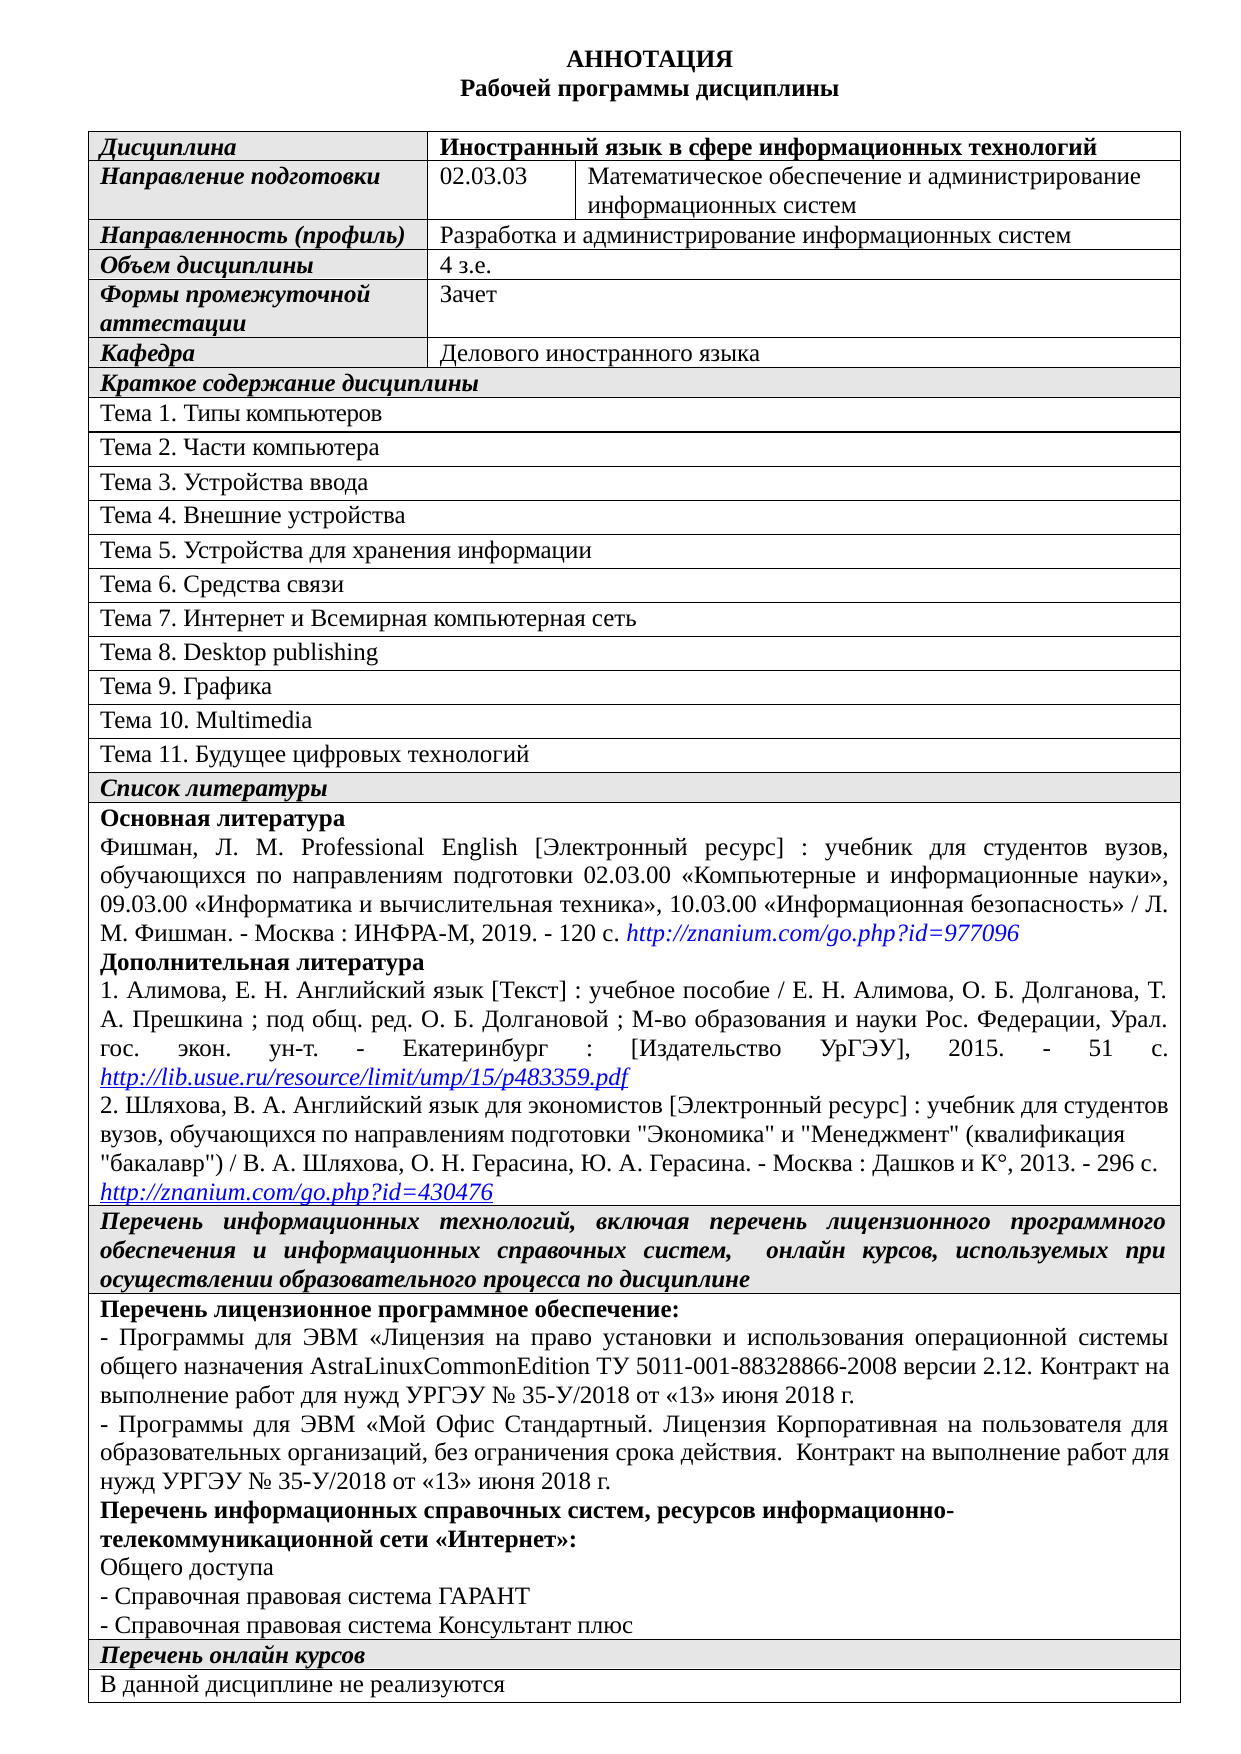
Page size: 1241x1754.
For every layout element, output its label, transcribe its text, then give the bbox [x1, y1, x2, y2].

table_cell Перечень лицензионное программное обеспечение: - Программы для ЭВМ «Лицензия на право установки и использования операционной системы общего назначения AstraLinuxCommonEdition ТУ 5011-001-88328866-2008 версии 2.12. Контракт на выполнение работ для нужд УРГЭУ № 35-У/2018 от «13» июня 2018 г. - Программы для ЭВМ «Мой Офис Стандартный. Лицензия Корпоративная на пользователя для образовательных организаций, без ограничения срока действия. Контракт на выполнение работ для нужд УРГЭУ № 35-У/2018 от «13» июня 2018 г. Перечень информационных справочных систем, ресурсов информационно-телекоммуникационной сети «Интернет»: Общего доступа - Справочная правовая система ГАРАНТ - Справочная правовая система Консультант плюс [89, 1294, 1180, 1639]
table_cell Перечень информационных технологий, включая перечень лицензионного программного обеспечения и информационных справочных систем, онлайн курсов, используемых при осуществлении образовательного процесса по дисциплине [89, 1206, 1180, 1293]
text Рабочей программы дисциплины [118, 73, 1181, 102]
table_cell Разработка и администрирование информационных систем [428, 220, 1180, 249]
table_cell Тема 3. Устройства ввода [89, 467, 1180, 499]
table_cell Тема 2. Части компьютера [89, 433, 1180, 466]
table_cell 4 з.е. [428, 250, 1180, 278]
table_cell Зачет [428, 280, 1180, 337]
table_cell Математическое обеспечение и администрирование информационных систем [576, 161, 1180, 219]
table_cell Кафедра [89, 338, 427, 367]
table_cell Тема 11. Будущее цифровых технологий [89, 739, 1180, 772]
table_cell Формы промежуточной аттестации [89, 280, 427, 337]
table_cell Список литературы [89, 773, 1180, 802]
table_cell Краткое содержание дисциплины [89, 368, 1180, 397]
table_cell В данной дисциплине не реализуются [89, 1670, 1180, 1702]
table_cell Направленность (профиль) [89, 220, 427, 249]
table_cell Тема 1. Типы компьютеров [89, 398, 1180, 431]
table_header Иностранный язык в сфере информационных технологий [428, 132, 1180, 160]
table_cell 02.03.03 [428, 161, 575, 219]
table_header Дисциплина [89, 132, 427, 160]
table_cell Объем дисциплины [89, 250, 427, 278]
table_cell Направление подготовки [89, 161, 427, 219]
table_cell Делового иностранного языка [428, 338, 1180, 367]
table_cell Тема 7. Интернет и Всемирная компьютерная сеть [89, 603, 1180, 636]
text АННОТАЦИЯ [118, 44, 1181, 73]
table_cell Тема 10. Multimedia [89, 705, 1180, 738]
table_cell Тема 4. Внешние устройства [89, 501, 1180, 534]
table_cell Основная литература Фишман, Л. М. Professional English [Электронный ресурс] : учебник для студентов вузов, обучающихся по направлениям подготовки 02.03.00 «Компьютерные и информационные науки», 09.03.00 «Информатика и вычислительная техника», 10.03.00 «Информационная безопасность» / Л. М. Фишман. - Москва : ИНФРА-М, 2019. - 120 с. http://znanium.com/go.php?id=977096 Дополнительная литература 1. Алимова, Е. Н. Английский язык [Текст] : учебное пособие / Е. Н. Алимова, О. Б. Долганова, Т. А. Прешкина ; под общ. ред. О. Б. Долгановой ; М-во образования и науки Рос. Федерации, Урал. гос. экон. ун-т. - Екатеринбург : [Издательство УрГЭУ], 2015. - 51 с. http://lib.usue.ru/resource/limit/ump/15/p483359.pdf 2. Шляхова, В. А. Английский язык для экономистов [Электронный ресурс] : учебник для студентов вузов, обучающихся по направлениям подготовки "Экономика" и "Менеджмент" (квалификация "бакалавр") / В. А. Шляхова, О. Н. Герасина, Ю. А. Герасина. - Москва : Дашков и К°, 2013. - 296 с. http://znanium.com/go.php?id=430476 [89, 803, 1180, 1205]
table_cell Тема 6. Средства связи [89, 569, 1180, 602]
table_cell Тема 8. Desktop publishing [89, 637, 1180, 670]
table_cell Тема 9. Графика [89, 671, 1180, 704]
table_cell Перечень онлайн курсов [89, 1640, 1180, 1668]
table_cell Тема 5. Устройства для хранения информации [89, 535, 1180, 568]
